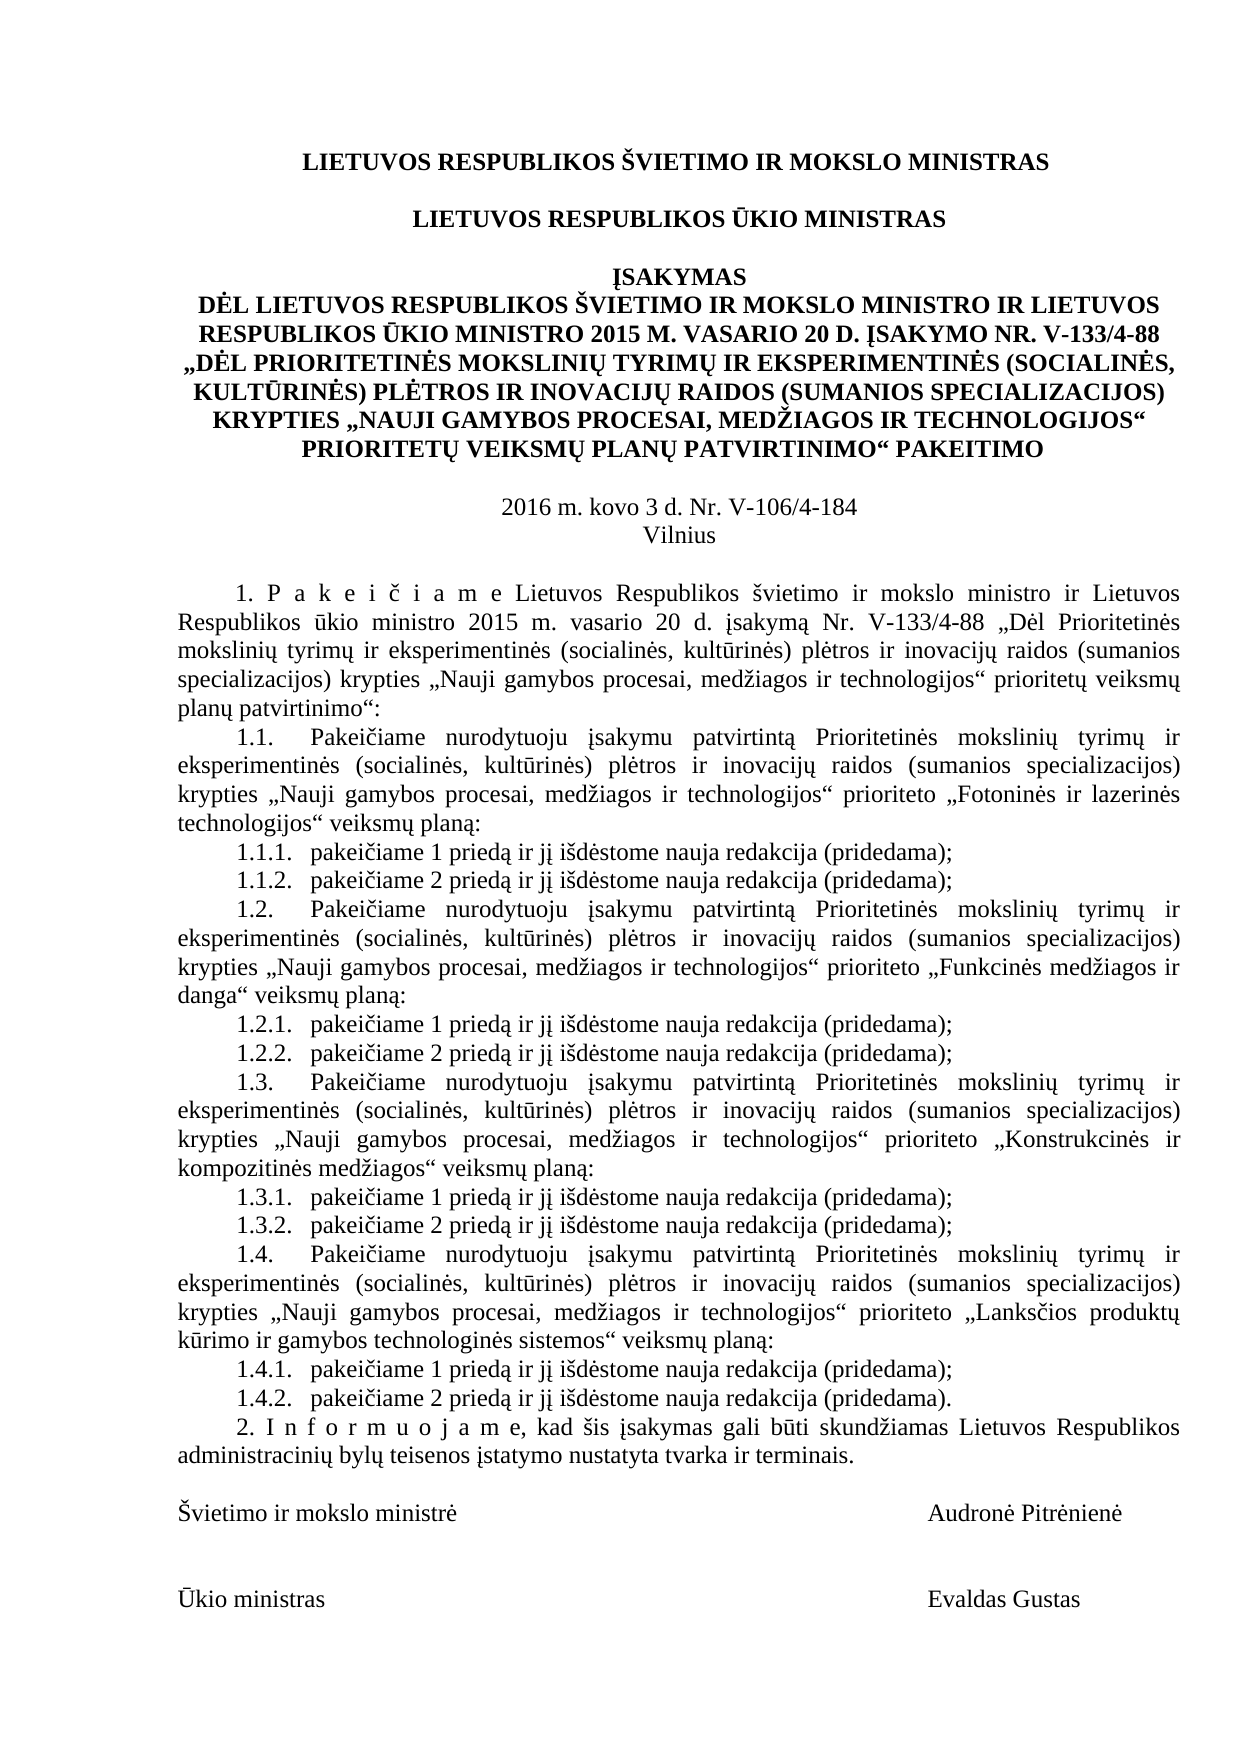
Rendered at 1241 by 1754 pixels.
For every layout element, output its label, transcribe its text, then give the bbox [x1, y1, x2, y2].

text 1.2.2. pakeičiame 2 priedą ir jį išdėstome nauja redakcija (pridedama); [177, 1038, 1181, 1067]
text ĮSAKYMAS [177, 262, 1181, 291]
text DĖL LIETUVOS RESPUBLIKOS ŠVIETIMO IR MOKSLO MINISTRO IR LIETUVOS RESPUBLIKOS ŪKIO MINISTRO 2015 M. VASARIO 20 D. ĮSAKYMO NR. V-133/4-88 „DĖL PRIORITETINĖS MOKSLINIŲ TYRIMŲ IR EKSPERIMENTINĖS (SOCIALINĖS, KULTŪRINĖS) PLĖTROS IR INOVACIJŲ RAIDOS (SUMANIOS SPECIALIZACIJOS) KRYPTIES „NAUJI GAMYBOS PROCESAI, MEDŽIAGOS IR TECHNOLOGIJOS“ PRIORITETŲ VEIKSMŲ PLANŲ PATVIRTINIMO“ PAKEITIMO [177, 291, 1181, 463]
text 1.3.1. pakeičiame 1 priedą ir jį išdėstome nauja redakcija (pridedama); [177, 1182, 1181, 1211]
text 1.1. Pakeičiame nurodytuoju įsakymu patvirtintą Prioritetinės mokslinių tyrimų ir eksperimentinės (socialinės, kultūrinės) plėtros ir inovacijų raidos (sumanios specializacijos) krypties „Nauji gamybos procesai, medžiagos ir technologijos“ prioriteto „Fotoninės ir lazerinės technologijos“ veiksmų planą: [177, 722, 1181, 837]
text 1.2. Pakeičiame nurodytuoju įsakymu patvirtintą Prioritetinės mokslinių tyrimų ir eksperimentinės (socialinės, kultūrinės) plėtros ir inovacijų raidos (sumanios specializacijos) krypties „Nauji gamybos procesai, medžiagos ir technologijos“ prioriteto „Funkcinės medžiagos ir danga“ veiksmų planą: [177, 894, 1181, 1009]
text 1.3.2. pakeičiame 2 priedą ir jį išdėstome nauja redakcija (pridedama); [177, 1211, 1181, 1239]
text 1.4.1. pakeičiame 1 priedą ir jį išdėstome nauja redakcija (pridedama); [177, 1354, 1181, 1383]
text LIETUVOS RESPUBLIKOS ŪKIO MINISTRAS [177, 204, 1181, 233]
text 1.2.1. pakeičiame 1 priedą ir jį išdėstome nauja redakcija (pridedama); [177, 1009, 1181, 1038]
text Vilnius [177, 521, 1181, 549]
text Švietimo ir mokslo ministrė Audronė Pitrėnienė [177, 1498, 1181, 1527]
text 1.1.1. pakeičiame 1 priedą ir jį išdėstome nauja redakcija (pridedama); [177, 837, 1181, 866]
text 1.4. Pakeičiame nurodytuoju įsakymu patvirtintą Prioritetinės mokslinių tyrimų ir eksperimentinės (socialinės, kultūrinės) plėtros ir inovacijų raidos (sumanios specializacijos) krypties „Nauji gamybos procesai, medžiagos ir technologijos“ prioriteto „Lanksčios produktų kūrimo ir gamybos technologinės sistemos“ veiksmų planą: [177, 1239, 1181, 1354]
text 1.1.2. pakeičiame 2 priedą ir jį išdėstome nauja redakcija (pridedama); [177, 866, 1181, 894]
text 1.4.2. pakeičiame 2 priedą ir jį išdėstome nauja redakcija (pridedama). [177, 1383, 1181, 1412]
text Ūkio ministras Evaldas Gustas [177, 1584, 1181, 1613]
text LIETUVOS RESPUBLIKOS ŠVIETIMO IR MOKSLO MINISTRAS [177, 147, 1181, 176]
text 2016 m. kovo 3 d. Nr. V-106/4-184 [177, 492, 1181, 521]
text 2. I n f o r m u o j a m e, kad šis įsakymas gali būti skundžiamas Lietuvos Respublikos administracinių bylų teisenos įstatymo nustatyta tvarka ir terminais. [177, 1412, 1181, 1469]
text 1.3. Pakeičiame nurodytuoju įsakymu patvirtintą Prioritetinės mokslinių tyrimų ir eksperimentinės (socialinės, kultūrinės) plėtros ir inovacijų raidos (sumanios specializacijos) krypties „Nauji gamybos procesai, medžiagos ir technologijos“ prioriteto „Konstrukcinės ir kompozitinės medžiagos“ veiksmų planą: [177, 1067, 1181, 1182]
text 1. P a k e i č i a m e Lietuvos Respublikos švietimo ir mokslo ministro ir Lietuvos Respublikos ūkio ministro 2015 m. vasario 20 d. įsakymą Nr. V-133/4-88 „Dėl Prioritetinės mokslinių tyrimų ir eksperimentinės (socialinės, kultūrinės) plėtros ir inovacijų raidos (sumanios specializacijos) krypties „Nauji gamybos procesai, medžiagos ir technologijos“ prioritetų veiksmų planų patvirtinimo“: [177, 578, 1181, 722]
